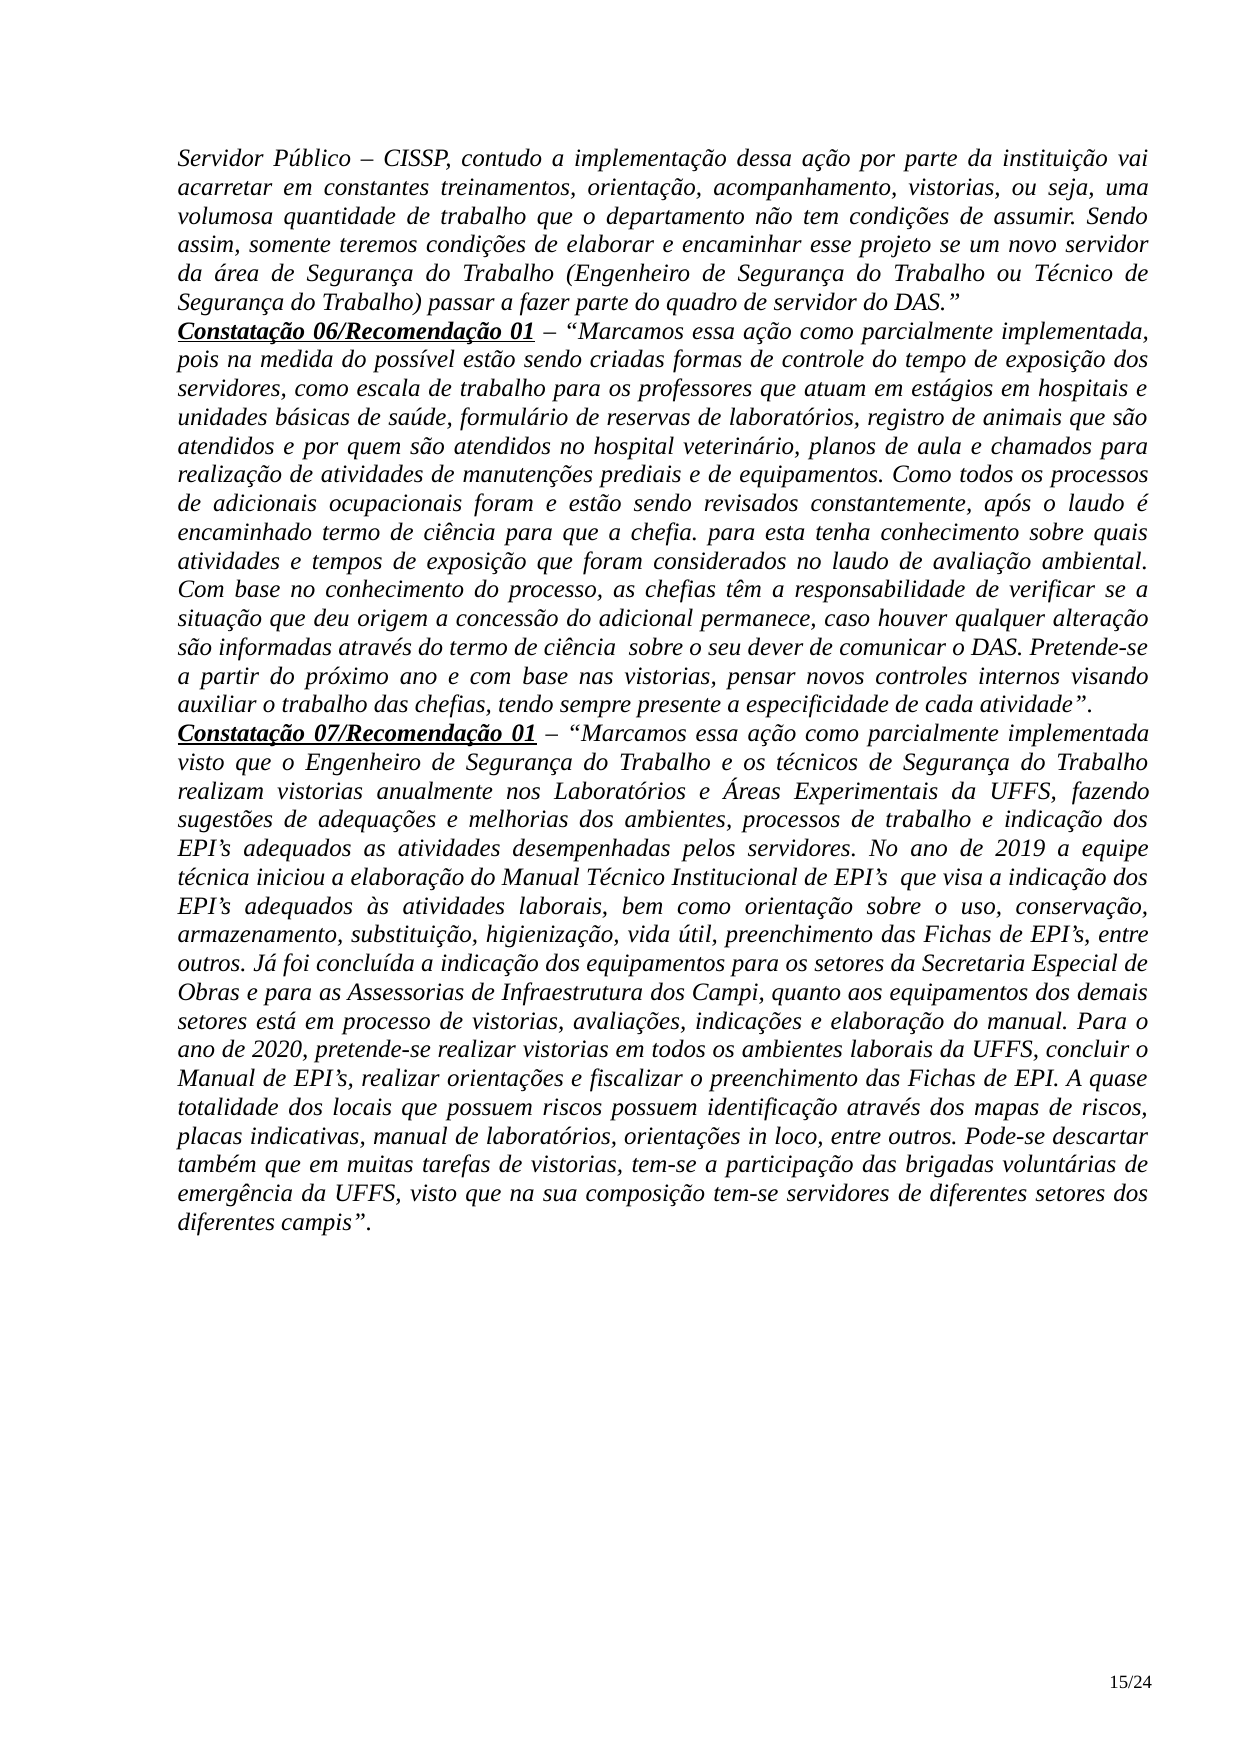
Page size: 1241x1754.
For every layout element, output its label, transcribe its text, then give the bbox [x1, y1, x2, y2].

text Constatação 07/Recomendação 01 – “Marcamos essa ação como parcialmente implementada visto que o Engenheiro de Segurança do Trabalho e os técnicos de Segurança do Trabalho realizam vistorias anualmente nos Laboratórios e Áreas Experimentais da UFFS, fazendo sugestões de adequações e melhorias dos ambientes, processos de trabalho e indicação dos EPI’s adequados as atividades desempenhadas pelos servidores. No ano de 2019 a equipe técnica iniciou a elaboração do Manual Técnico Institucional de EPI’s que visa a indicação dos EPI’s adequados às atividades laborais, bem como orientação sobre o uso, conservação, armazenamento, substituição, higienização, vida útil, preenchimento das Fichas de EPI’s, entre outros. Já foi concluída a indicação dos equipamentos para os setores da Secretaria Especial de Obras e para as Assessorias de Infraestrutura dos Campi, quanto aos equipamentos dos demais setores está em processo de vistorias, avaliações, indicações e elaboração do manual. Para o ano de 2020, pretende-se realizar vistorias em todos os ambientes laborais da UFFS, concluir o Manual de EPI’s, realizar orientações e fiscalizar o preenchimento das Fichas de EPI. A quase totalidade dos locais que possuem riscos possuem identificação através dos mapas de riscos, placas indicativas, manual de laboratórios, orientações in loco, entre outros. Pode-se descartar também que em muitas tarefas de vistorias, tem-se a participação das brigadas voluntárias de emergência da UFFS, visto que na sua composição tem-se servidores de diferentes setores dos diferentes campis”. [177, 718, 1152, 1236]
text Constatação 06/Recomendação 01 – “Marcamos essa ação como parcialmente implementada, pois na medida do possível estão sendo criadas formas de controle do tempo de exposição dos servidores, como escala de trabalho para os professores que atuam em estágios em hospitais e unidades básicas de saúde, formulário de reservas de laboratórios, registro de animais que são atendidos e por quem são atendidos no hospital veterinário, planos de aula e chamados para realização de atividades de manutenções prediais e de equipamentos. Como todos os processos de adicionais ocupacionais foram e estão sendo revisados constantemente, após o laudo é encaminhado termo de ciência para que a chefia. para esta tenha conhecimento sobre quais atividades e tempos de exposição que foram considerados no laudo de avaliação ambiental. Com base no conhecimento do processo, as chefias têm a responsabilidade de verificar se a situação que deu origem a concessão do adicional permanece, caso houver qualquer alteração são informadas através do termo de ciência sobre o seu dever de comunicar o DAS. Pretende-se a partir do próximo ano e com base nas vistorias, pensar novos controles internos visando auxiliar o trabalho das chefias, tendo sempre presente a especificidade de cada atividade”. [177, 316, 1152, 718]
text Servidor Público – CISSP, contudo a implementação dessa ação por parte da instituição vai acarretar em constantes treinamentos, orientação, acompanhamento, vistorias, ou seja, uma volumosa quantidade de trabalho que o departamento não tem condições de assumir. Sendo assim, somente teremos condições de elaborar e encaminhar esse projeto se um novo servidor da área de Segurança do Trabalho (Engenheiro de Segurança do Trabalho ou Técnico de Segurança do Trabalho) passar a fazer parte do quadro de servidor do DAS.” [177, 143, 1152, 316]
